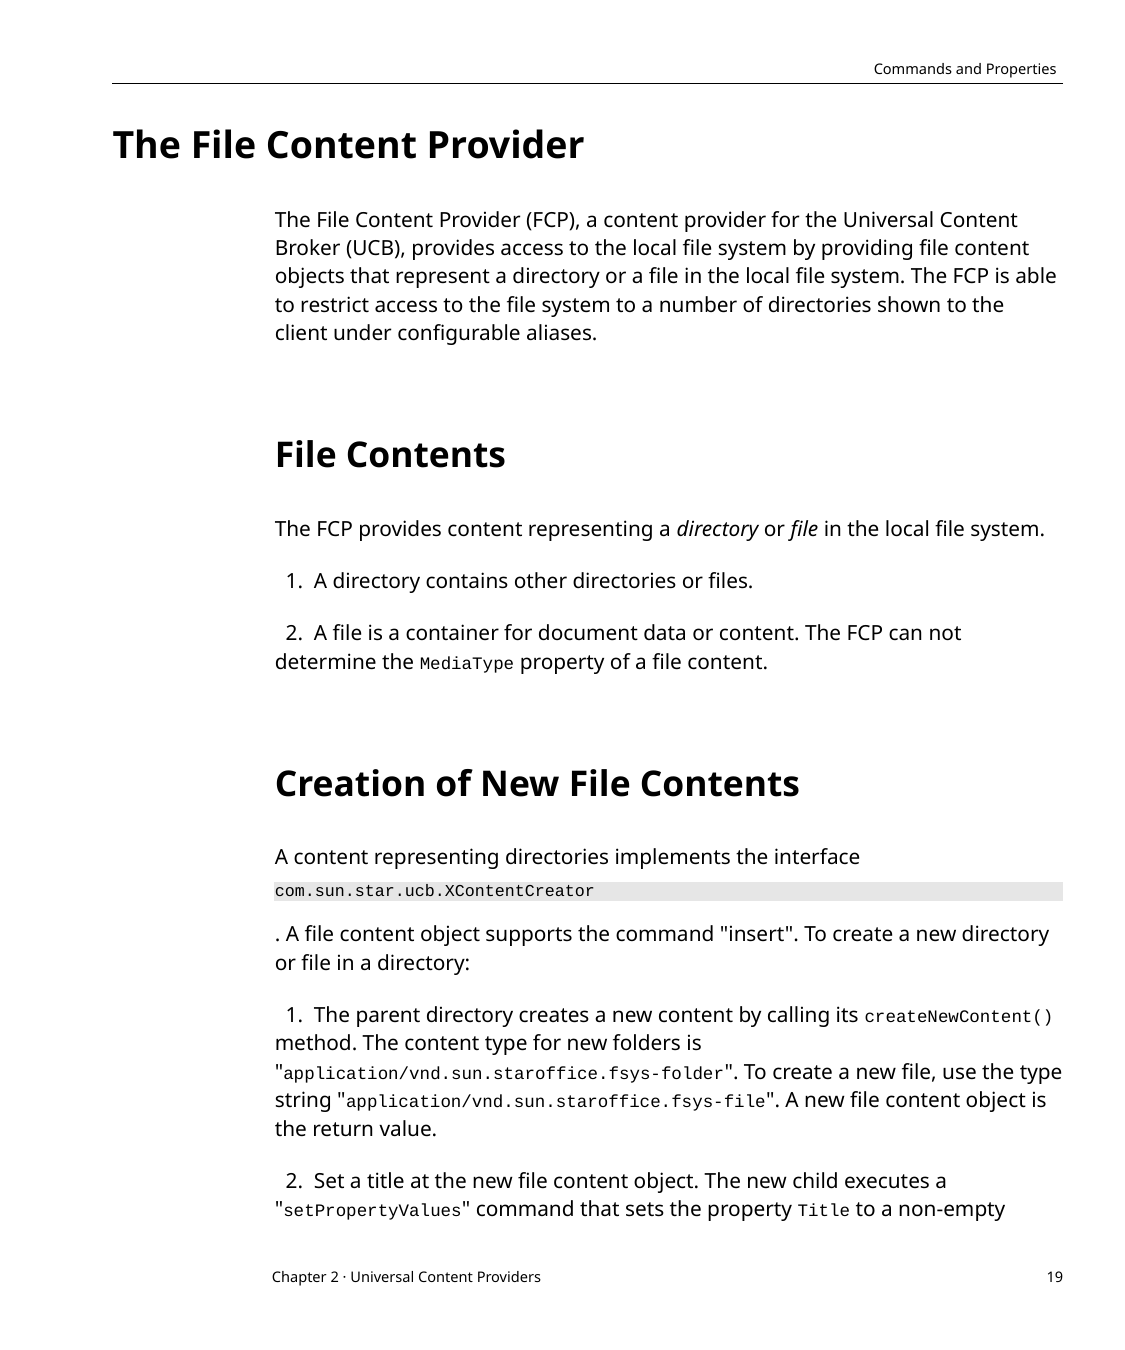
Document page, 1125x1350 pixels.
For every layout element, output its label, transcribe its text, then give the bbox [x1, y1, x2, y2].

text The File Content Provider (FCP), a content provider for the Universal Content Broker (UCB), provides access to the local file system by providing file content objects that represent a directory or a file in the local file system. The FCP is able to restrict access to the file system to a number of directories shown to the client under configurable aliases. [274, 205, 1063, 347]
text The FCP provides content representing a directory or file in the local file system. [274, 514, 1063, 542]
text . A file content object supports the command "insert". To create a new directory or file in a directory: [274, 919, 1063, 976]
text com.sun.star.ucb.XContentCreator [274, 882, 1063, 901]
subtitle File Contents [274, 430, 1063, 478]
subtitle Creation of New File Contents [274, 758, 1063, 806]
list Set a title at the new file content object. The new child executes a "setPropertyValues" command that sets the property Title to a non-empty [274, 1166, 1063, 1223]
text A content representing directories implements the interface [274, 842, 1063, 870]
subtitle The File Content Provider [112, 118, 1063, 169]
list A directory contains other directories or files. [274, 566, 1063, 594]
list A file is a container for document data or content. The FCP can not determine the MediaType property of a file content. [274, 618, 1063, 675]
list The parent directory creates a new content by calling its createNewContent() method. The content type for new folders is "application/vnd.sun.staroffice.fsys-folder". To create a new file, use the type string "application/vnd.sun.staroffice.fsys-file". A new file content object is the return value. [274, 1000, 1063, 1142]
